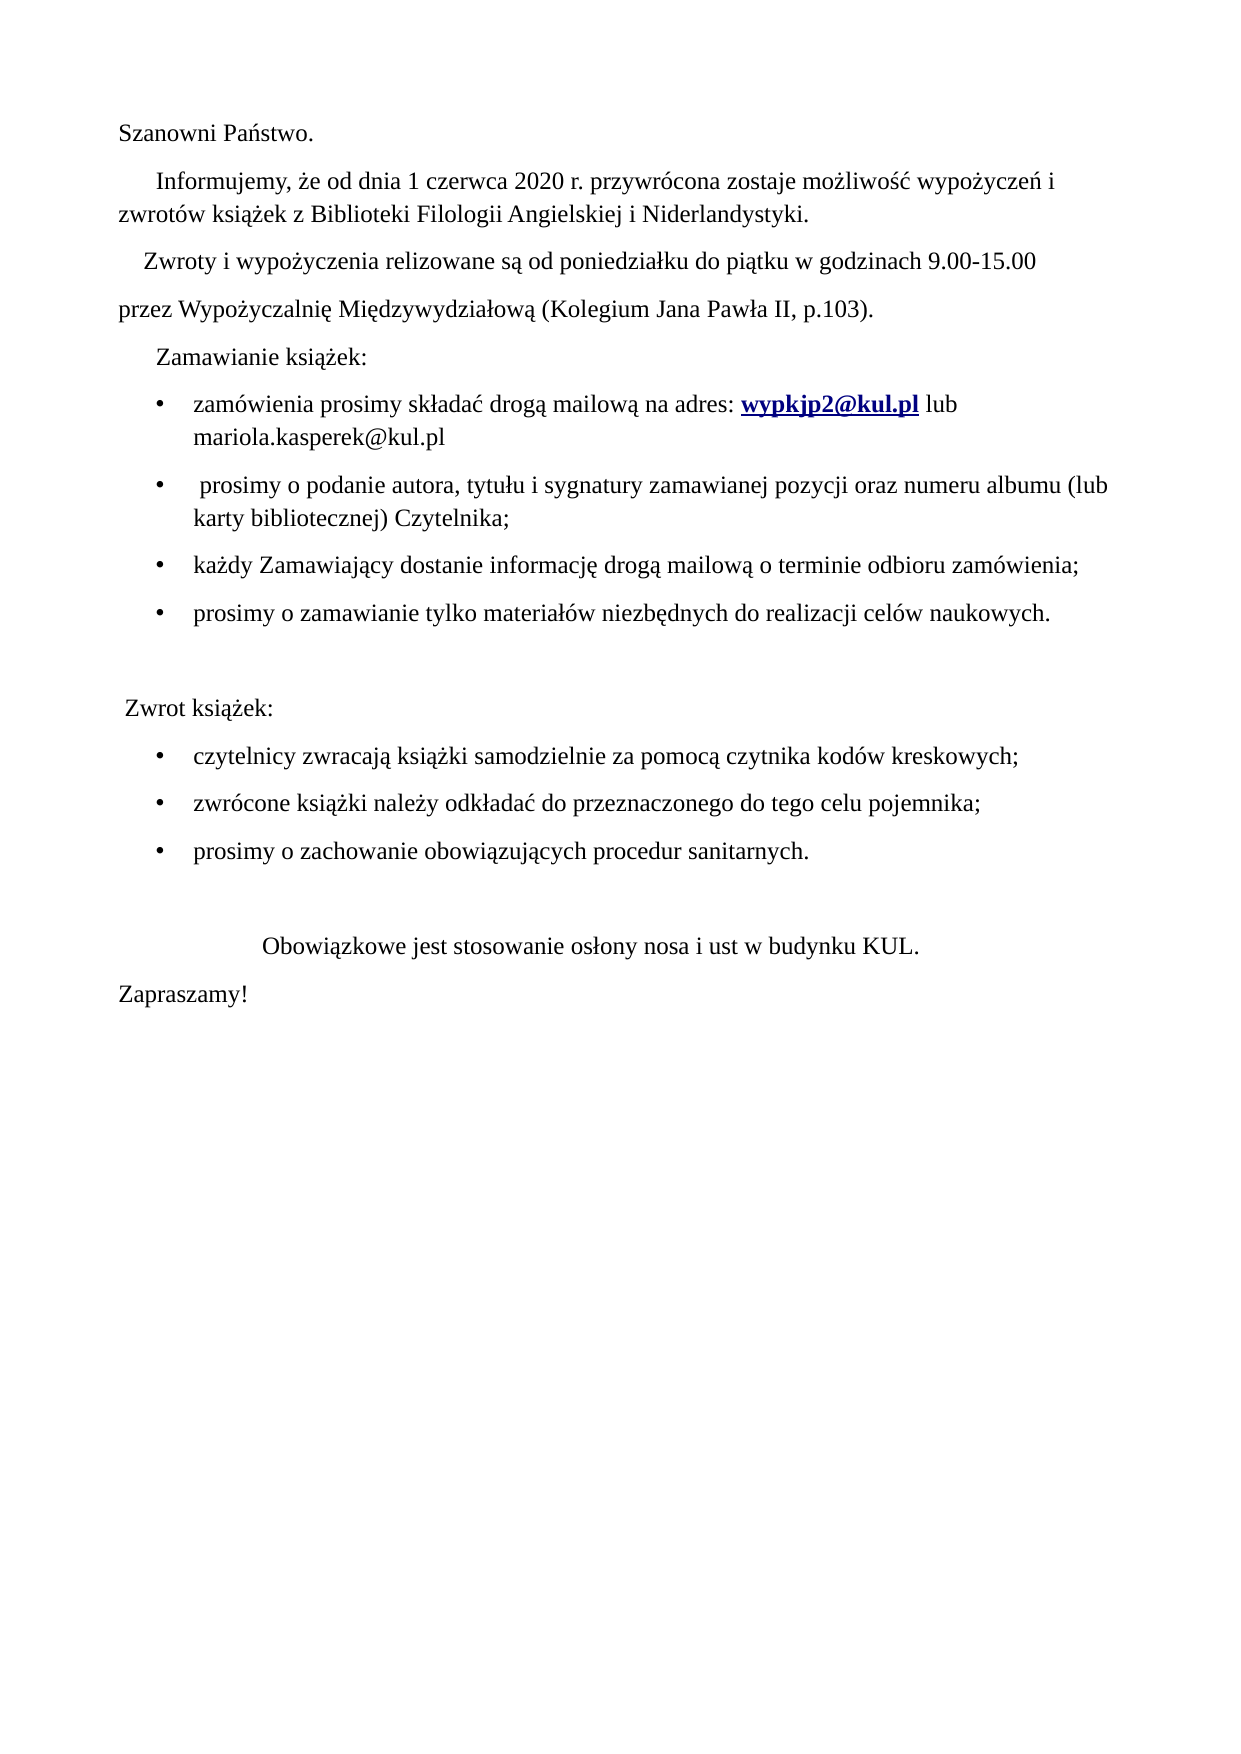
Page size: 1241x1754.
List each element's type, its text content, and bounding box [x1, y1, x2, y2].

text Zwrot książek: [118, 693, 1122, 722]
list prosimy o podanie autora, tytułu i sygnatury zamawianej pozycji oraz numeru albumu (lub karty bibliotecznej) Czytelnika; [156, 470, 1122, 532]
text przez Wypożyczalnię Międzywydziałową (Kolegium Jana Pawła II, p.103). [118, 294, 1122, 323]
text Informujemy, że od dnia 1 czerwca 2020 r. przywrócona zostaje możliwość wypożyczeń i zwrotów książek z Biblioteki Filologii Angielskiej i Niderlandystyki. [118, 166, 1122, 227]
list prosimy o zamawianie tylko materiałów niezbędnych do realizacji celów naukowych. [156, 598, 1122, 627]
list prosimy o zachowanie obowiązujących procedur sanitarnych. [156, 836, 1122, 865]
text Zapraszamy! [118, 979, 1122, 1008]
list czytelnicy zwracają książki samodzielnie za pomocą czytnika kodów kreskowych; [156, 741, 1122, 769]
list każdy Zamawiający dostanie informację drogą mailową o terminie odbioru zamówienia; [156, 550, 1122, 579]
list zamówienia prosimy składać drogą mailową na adres: wypkjp2@kul.pl lub mariola.kasperek@kul.pl [156, 389, 1122, 451]
text Szanowni Państwo. [118, 118, 1122, 147]
text Obowiązkowe jest stosowanie osłony nosa i ust w budynku KUL. [118, 931, 1122, 960]
text Zwroty i wypożyczenia relizowane są od poniedziałku do piątku w godzinach 9.00-15.00 [118, 246, 1122, 275]
text Zamawianie książek: [118, 342, 1122, 370]
list zwrócone książki należy odkładać do przeznaczonego do tego celu pojemnika; [156, 788, 1122, 817]
